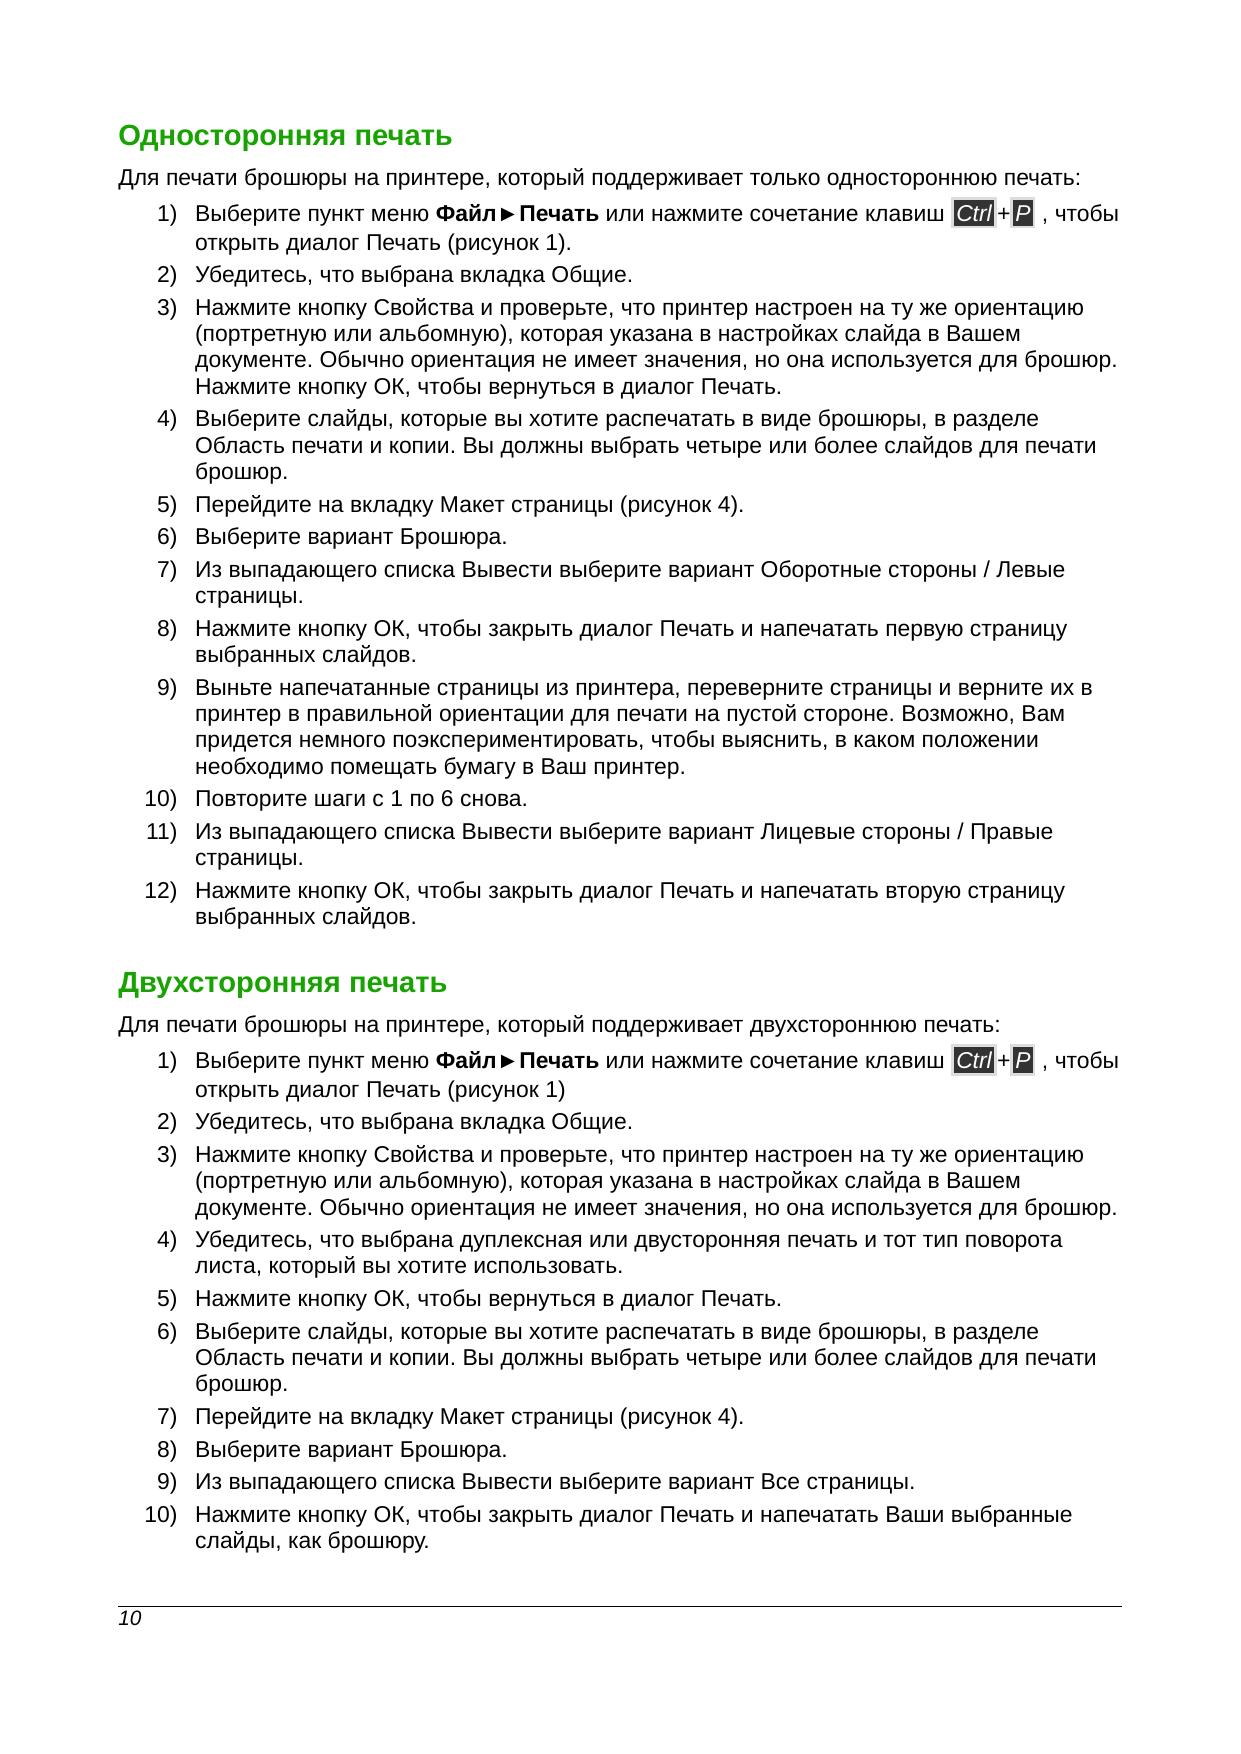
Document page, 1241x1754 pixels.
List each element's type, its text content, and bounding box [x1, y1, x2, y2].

list Выберите вариант Брошюра. [177, 1436, 1122, 1462]
list Из выпадающего списка Вывести выберите вариант Лицевые стороны / Правые страницы. [177, 818, 1122, 871]
list Нажмите кнопку ОК, чтобы закрыть диалог Печать и напечатать Ваши выбранные слайды, как брошюру. [177, 1501, 1122, 1553]
subtitle Двухсторонняя печать [118, 965, 1122, 999]
list Выберите слайды, которые вы хотите распечатать в виде брошюры, в разделе Область печати и копии. Вы должны выбрать четыре или более слайдов для печати брошюр. [177, 1318, 1122, 1397]
list Выберите слайды, которые вы хотите распечатать в виде брошюры, в разделе Область печати и копии. Вы должны выбрать четыре или более слайдов для печати брошюр. [177, 405, 1122, 484]
list Убедитесь, что выбрана вкладка Общие. [177, 261, 1122, 287]
list Нажмите кнопку ОК, чтобы закрыть диалог Печать и напечатать вторую страницу выбранных слайдов. [177, 877, 1122, 930]
list Из выпадающего списка Вывести выберите вариант Оборотные стороны / Левые страницы. [177, 556, 1122, 608]
subtitle Односторонняя печать [118, 118, 1122, 152]
list Выньте напечатанные страницы из принтера, переверните страницы и верните их в принтер в правильной ориентации для печати на пустой стороне. Возможно, Вам придется немного поэкспериментировать, чтобы выяснить, в каком положении необходимо помещать бумагу в Ваш принтер. [177, 674, 1122, 779]
list Нажмите кнопку ОК, чтобы вернуться в диалог Печать. [177, 1285, 1122, 1311]
list Убедитесь, что выбрана вкладка Общие. [177, 1108, 1122, 1134]
list Убедитесь, что выбрана дуплексная или двусторонняя печать и тот тип поворота листа, который вы хотите использовать. [177, 1226, 1122, 1279]
list Выберите пункт меню Файл►Печать или нажмите сочетание клавиш Ctrl+P , чтобы открыть диалог Печать (рисунок 1). [177, 197, 1122, 255]
list Нажмите кнопку Свойства и проверьте, что принтер настроен на ту же ориентацию (портретную или альбомную), которая указана в настройках слайда в Вашем документе. Обычно ориентация не имеет значения, но она используется для брошюр. Нажмите кнопку ОК, чтобы вернуться в диалог Печать. [177, 294, 1122, 399]
list Для печати брошюры на принтере, который поддерживает только одностороннюю печать: [118, 164, 1122, 190]
list Для печати брошюры на принтере, который поддерживает двухстороннюю печать: [118, 1011, 1122, 1037]
list Выберите вариант Брошюра. [177, 523, 1122, 549]
list Нажмите кнопку ОК, чтобы закрыть диалог Печать и напечатать первую страницу выбранных слайдов. [177, 615, 1122, 667]
list Выберите пункт меню Файл►Печать или нажмите сочетание клавиш Ctrl+P , чтобы открыть диалог Печать (рисунок 1) [177, 1044, 1122, 1102]
list Нажмите кнопку Свойства и проверьте, что принтер настроен на ту же ориентацию (портретную или альбомную), которая указана в настройках слайда в Вашем документе. Обычно ориентация не имеет значения, но она используется для брошюр. [177, 1141, 1122, 1220]
list Перейдите на вкладку Макет страницы (рисунок 4). [177, 1403, 1122, 1429]
list Перейдите на вкладку Макет страницы (рисунок 4). [177, 491, 1122, 517]
list Повторите шаги с 1 по 6 снова. [177, 785, 1122, 812]
list Из выпадающего списка Вывести выберите вариант Все страницы. [177, 1468, 1122, 1494]
